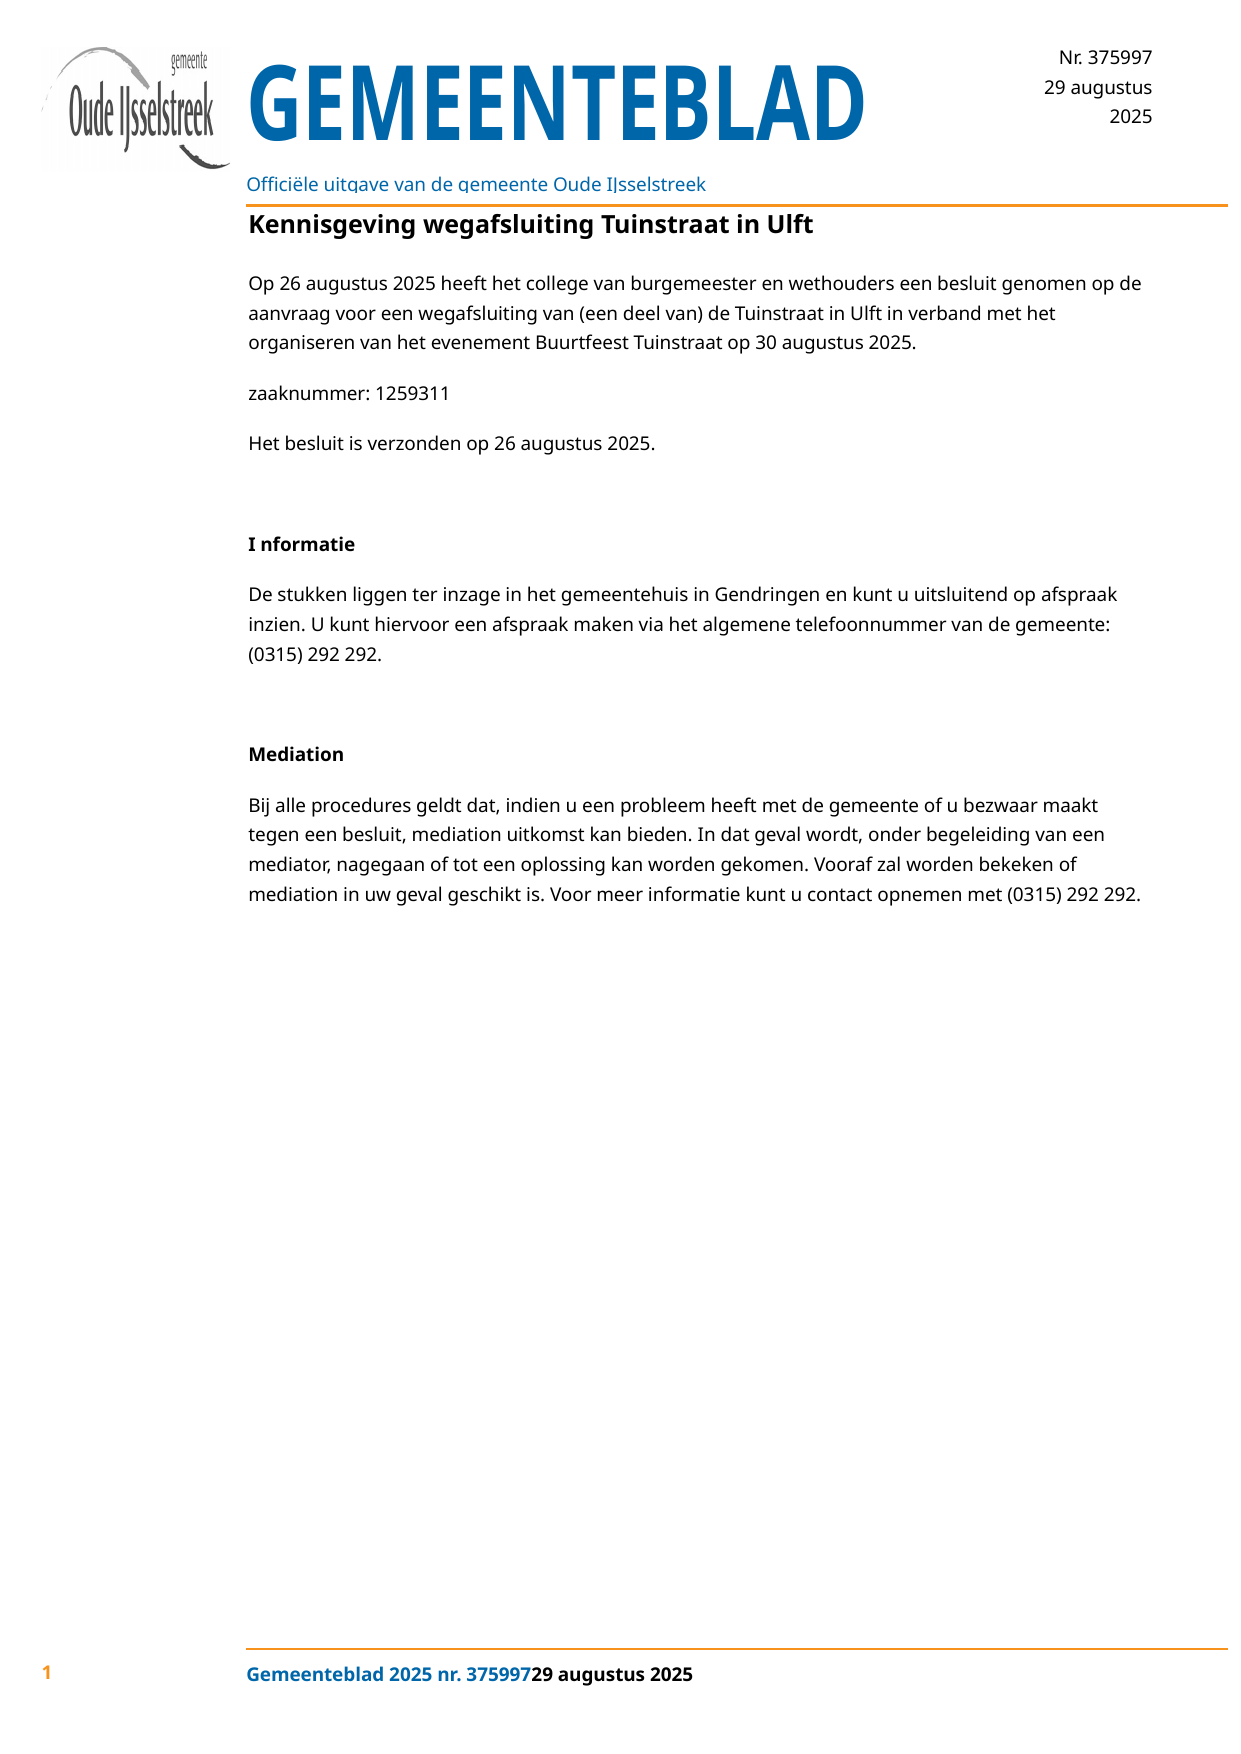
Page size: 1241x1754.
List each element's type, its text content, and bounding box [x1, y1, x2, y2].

text Het besluit is verzonden op 26 augustus 2025. [248, 430, 1152, 456]
text zaaknummer: 1259311 [248, 380, 1152, 406]
text Kennisgeving wegafsluiting Tuinstraat in Ulft [248, 207, 1152, 241]
picture [41, 47, 231, 172]
text Bij alle procedures geldt dat, indien u een probleem heeft met de gemeente of u bezwaar maakt tegen een besluit, mediation uitkomst kan bieden. In dat geval wordt, onder begeleiding van een mediator, nagegaan of tot een oplossing kan worden gekomen. Vooraf zal worden bekeken of mediation in uw geval geschikt is. Voor meer informatie kunt u contact opnemen met (0315) 292 292. [248, 792, 1152, 906]
text I nformatie [248, 531, 1152, 557]
text Mediation [248, 742, 1152, 767]
text De stukken liggen ter inzage in het gemeentehuis in Gendringen en kunt u uitsluitend op afspraak inzien. U kunt hiervoor een afspraak maken via het algemene telefoonnummer van de gemeente: (0315) 292 292. [248, 582, 1152, 666]
text Op 26 augustus 2025 heeft het college van burgemeester en wethouders een besluit genomen op de aanvraag voor een wegafsluiting van (een deel van) de Tuinstraat in Ulft in verband met het organiseren van het evenement Buurtfeest Tuinstraat op 30 augustus 2025. [248, 270, 1152, 355]
